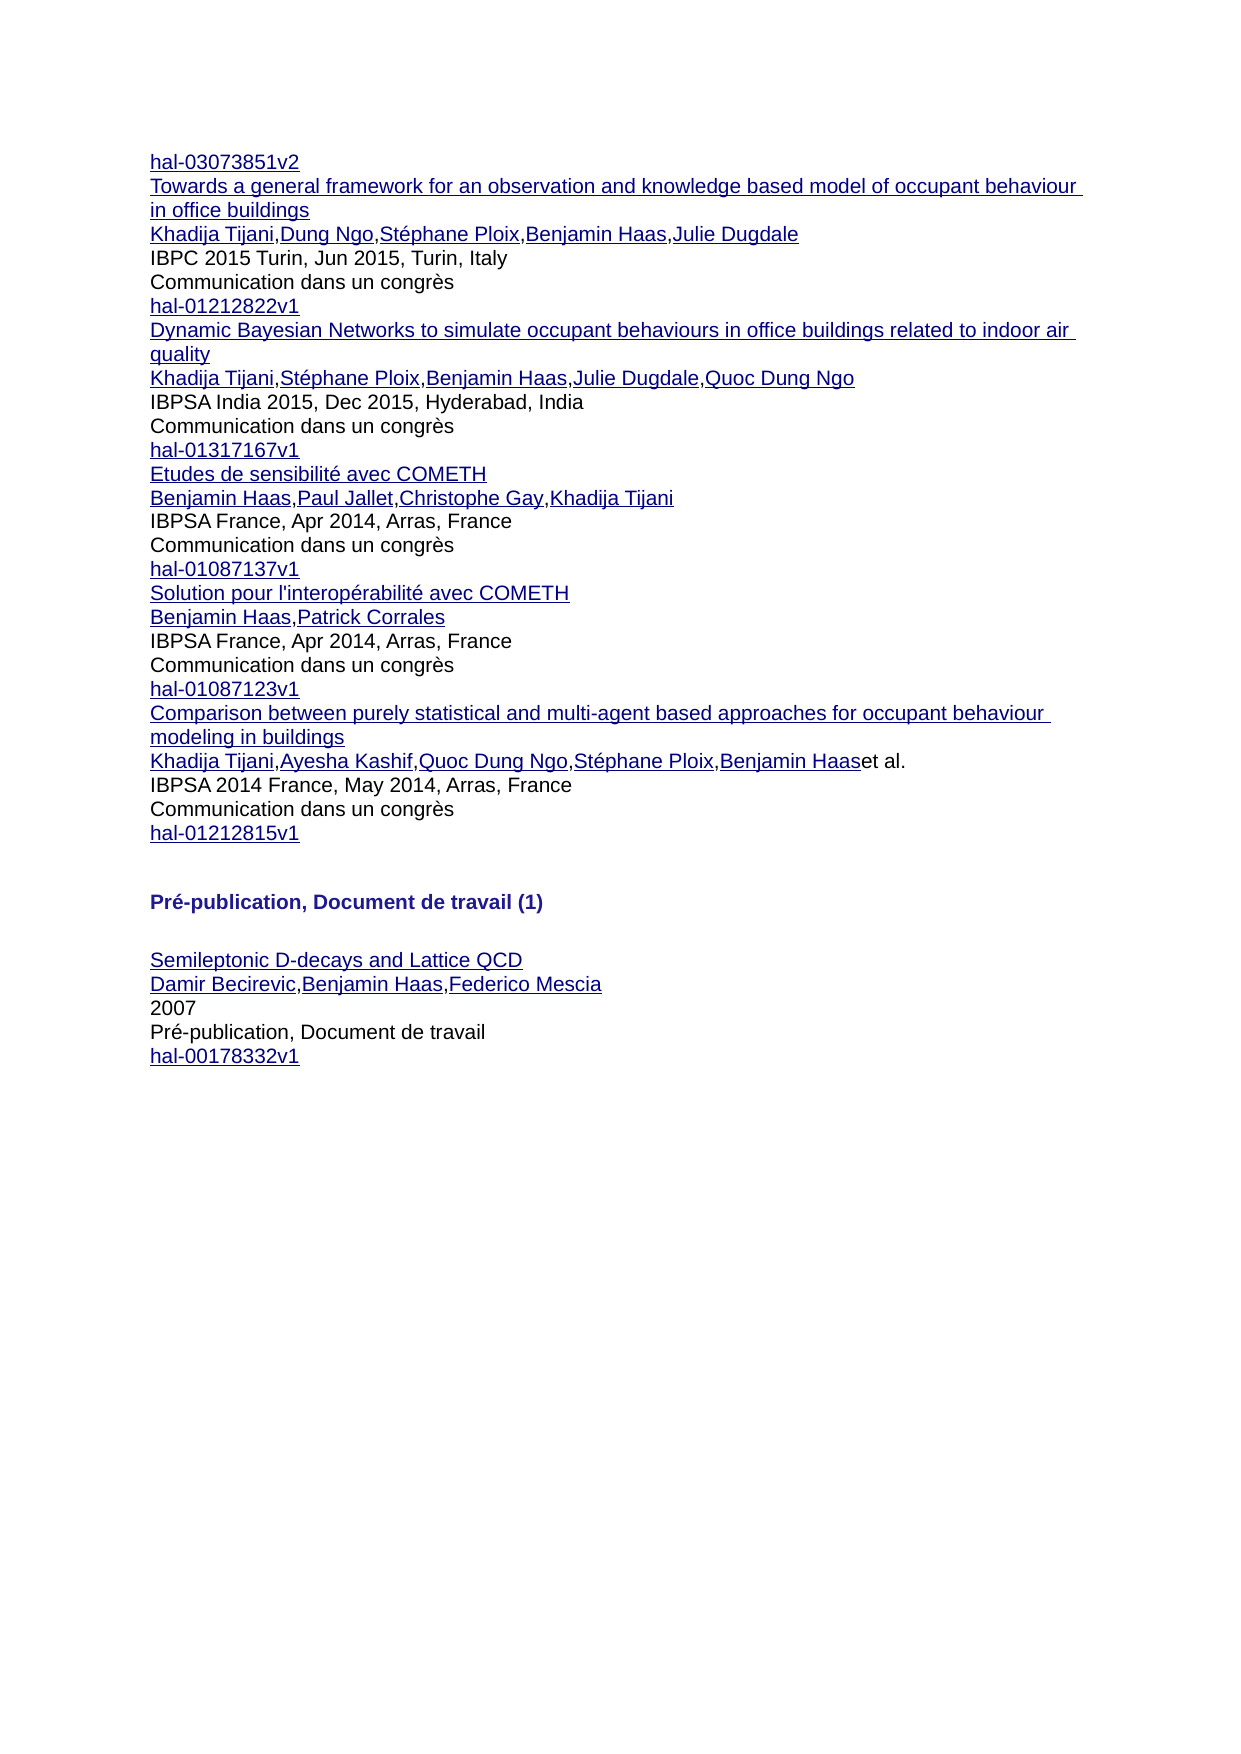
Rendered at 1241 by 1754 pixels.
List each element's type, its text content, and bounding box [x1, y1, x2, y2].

table_cell Dynamic Bayesian Networks to simulate occupant behaviours in office buildings related to indoor air quality Khadija Tijani,Stéphane Ploix,Benjamin Haas,Julie Dugdale,Quoc Dung Ngo IBPSA India 2015, Dec 2015, Hyderabad, India Communication dans un congrès hal-01317167v1 [150, 318, 1090, 461]
table_header Semileptonic D-decays and Lattice QCD Damir Becirevic,Benjamin Haas,Federico Mescia 2007 Pré-publication, Document de travail hal-00178332v1 [150, 948, 1090, 1068]
subtitle Pré-publication, Document de travail (1) [150, 889, 1090, 913]
table_cell hal-03073851v2 [150, 150, 1090, 174]
table_cell Etudes de sensibilité avec COMETH Benjamin Haas,Paul Jallet,Christophe Gay,Khadija Tijani IBPSA France, Apr 2014, Arras, France Communication dans un congrès hal-01087137v1 [150, 461, 1090, 581]
table_cell Towards a general framework for an observation and knowledge based model of occupant behaviour in office buildings Khadija Tijani,Dung Ngo,Stéphane Ploix,Benjamin Haas,Julie Dugdale IBPC 2015 Turin, Jun 2015, Turin, Italy Communication dans un congrès hal-01212822v1 [150, 174, 1090, 318]
table_cell Solution pour l'interopérabilité avec COMETH Benjamin Haas,Patrick Corrales IBPSA France, Apr 2014, Arras, France Communication dans un congrès hal-01087123v1 [150, 581, 1090, 701]
table_cell Comparison between purely statistical and multi-agent based approaches for occupant behaviour modeling in buildings Khadija Tijani,Ayesha Kashif,Quoc Dung Ngo,Stéphane Ploix,Benjamin Haaset al. IBPSA 2014 France, May 2014, Arras, France Communication dans un congrès hal-01212815v1 [150, 701, 1090, 845]
